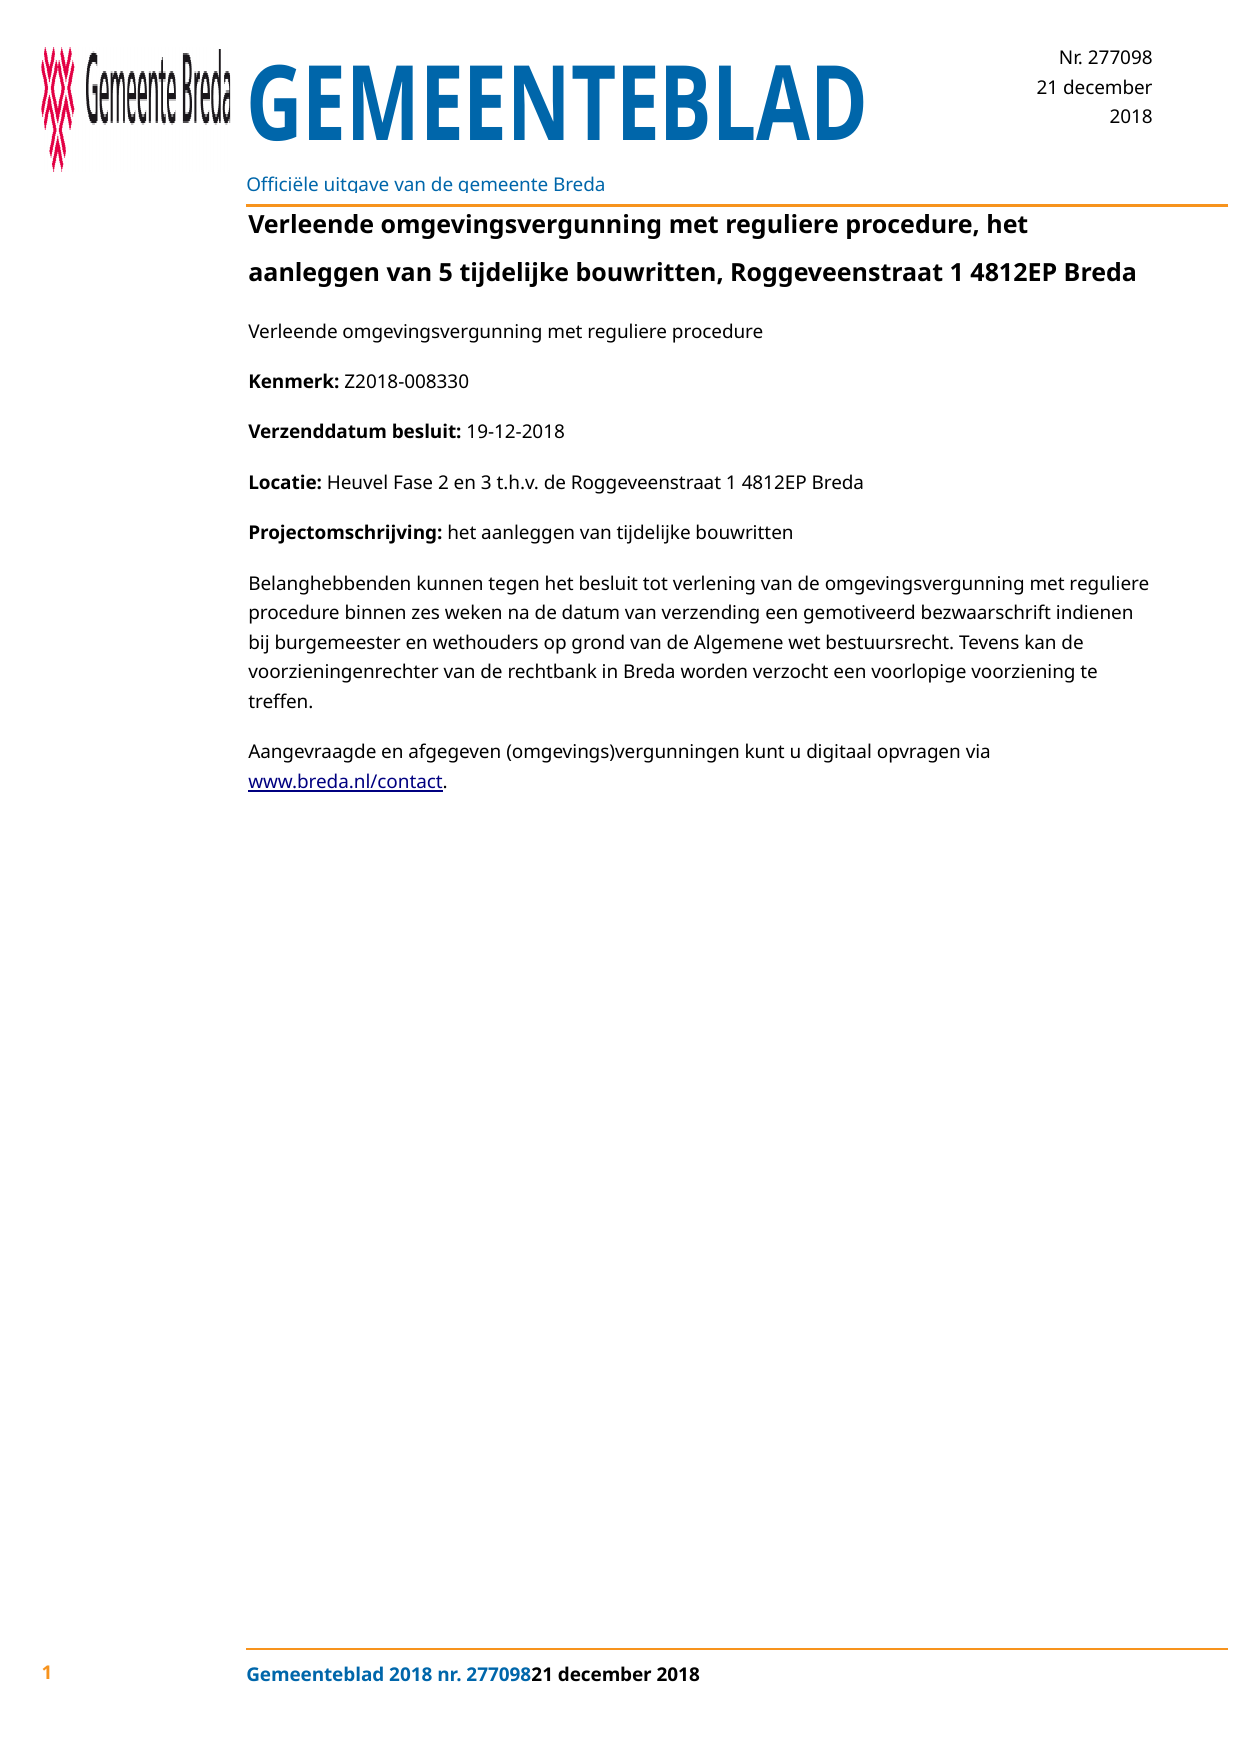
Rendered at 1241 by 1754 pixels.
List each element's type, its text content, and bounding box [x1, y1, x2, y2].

text Verleende omgevingsvergunning met reguliere procedure, het aanleggen van 5 tijdelijke bouwritten, Roggeveenstraat 1 4812EP Breda [248, 207, 1152, 288]
picture [41, 47, 231, 172]
text Locatie: Heuvel Fase 2 en 3 t.h.v. de Roggeveenstraat 1 4812EP Breda [248, 469, 1152, 495]
text Verzenddatum besluit: 19-12-2018 [248, 419, 1152, 444]
text Projectomschrijving: het aanleggen van tijdelijke bouwritten [248, 519, 1152, 545]
text Verleende omgevingsvergunning met reguliere procedure [248, 318, 1152, 344]
text Kenmerk: Z2018-008330 [248, 368, 1152, 394]
text Aangevraagde en afgegeven (omgevings)vergunningen kunt u digitaal opvragen via www.breda.nl/contact. [248, 739, 1152, 794]
text Belanghebbenden kunnen tegen het besluit tot verlening van de omgevingsvergunning met reguliere procedure binnen zes weken na de datum van verzending een gemotiveerd bezwaarschrift indienen bij burgemeester en wethouders op grond van de Algemene wet bestuursrecht. Tevens kan de voorzieningenrechter van de rechtbank in Breda worden verzocht een voorlopige voorziening te treffen. [248, 570, 1152, 714]
